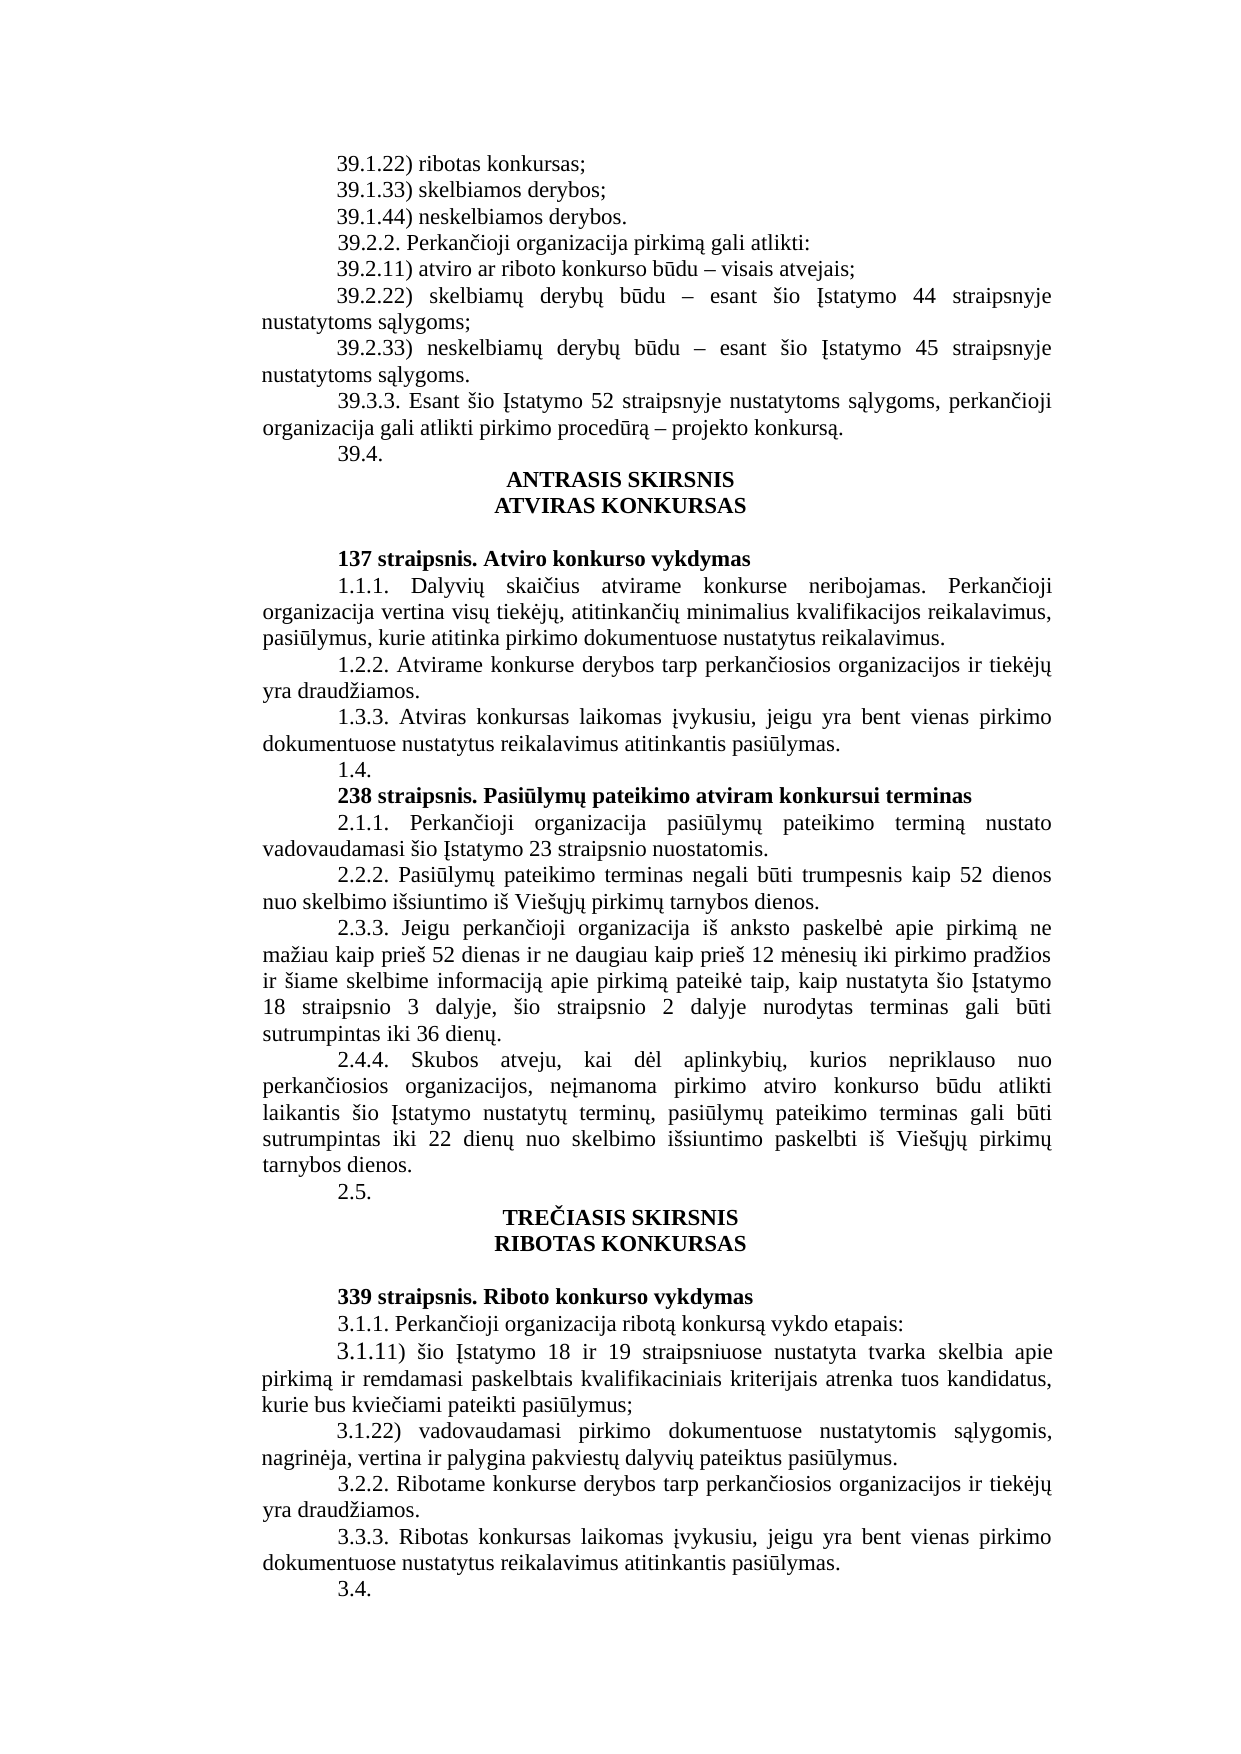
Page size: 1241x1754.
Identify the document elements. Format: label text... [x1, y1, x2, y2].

subtitle 38 straipsnis. Pasiūlymų pateikimo atviram konkursui terminas [187, 782, 1053, 809]
subtitle 3. Atviras konkursas laikomas įvykusiu, jeigu yra bent vienas pirkimo dokumentuose nustatytus reikalavimus atitinkantis pasiūlymas. [187, 703, 1053, 756]
subtitle 1. Perkančioji organizacija pasiūlymų pateikimo terminą nustato vadovaudamasi šio Įstatymo 23 straipsnio nuostatomis. [187, 809, 1053, 862]
subtitle 39 straipsnis. Riboto konkurso vykdymas [187, 1283, 1053, 1309]
subtitle 3. Ribotas konkursas laikomas įvykusiu, jeigu yra bent vienas pirkimo dokumentuose nustatytus reikalavimus atitinkantis pasiūlymas. [187, 1523, 1053, 1576]
subtitle 4) neskelbiamos derybos. [187, 203, 1053, 229]
subtitle 3) neskelbiamų derybų būdu – esant šio Įstatymo 45 straipsnyje nustatytoms sąlygoms. [187, 334, 1053, 387]
subtitle 2) skelbiamų derybų būdu – esant šio Įstatymo 44 straipsnyje nustatytoms sąlygoms; [187, 282, 1053, 334]
subtitle 1) atviro ar riboto konkurso būdu – visais atvejais; [187, 255, 1053, 282]
subtitle 1. Dalyvių skaičius atvirame konkurse neribojamas. Perkančioji organizacija vertina visų tiekėjų, atitinkančių minimalius kvalifikacijos reikalavimus, pasiūlymus, kurie atitinka pirkimo dokumentuose nustatytus reikalavimus. [187, 572, 1053, 651]
subtitle 37 straipsnis. Atviro konkurso vykdymas [187, 545, 1053, 572]
subtitle 2. Pasiūlymų pateikimo terminas negali būti trumpesnis kaip 52 dienos nuo skelbimo išsiuntimo iš Viešųjų pirkimų tarnybos dienos. [187, 862, 1053, 914]
subtitle 2. Atvirame konkurse derybos tarp perkančiosios organizacijos ir tiekėjų yra draudžiamos. [187, 651, 1053, 703]
subtitle 2. Perkančioji organizacija pirkimą gali atlikti: [187, 229, 1053, 255]
subtitle 1. Perkančioji organizacija ribotą konkursą vykdo etapais: [187, 1309, 1053, 1336]
subtitle 2) ribotas konkursas; [187, 150, 1053, 176]
subtitle 3. Jeigu perkančioji organizacija iš anksto paskelbė apie pirkimą ne mažiau kaip prieš 52 dienas ir ne daugiau kaip prieš 12 mėnesių iki pirkimo pradžios ir šiame skelbime informaciją apie pirkimą pateikė taip, kaip nustatyta šio Įstatymo 18 straipsnio 3 dalyje, šio straipsnio 2 dalyje nurodytas terminas gali būti sutrumpintas iki 36 dienų. [187, 914, 1053, 1046]
subtitle 2) vadovaudamasi pirkimo dokumentuose nustatytomis sąlygomis, nagrinėja, vertina ir palygina pakviestų dalyvių pateiktus pasiūlymus. [187, 1417, 1053, 1470]
subtitle Trečiasis skirsnis Ribotas Konkursas [187, 1204, 1053, 1257]
subtitle 3. Esant šio Įstatymo 52 straipsnyje nustatytoms sąlygoms, perkančioji organizacija gali atlikti pirkimo procedūrą – projekto konkursą. [187, 387, 1053, 440]
subtitle 3) skelbiamos derybos; [187, 176, 1053, 203]
subtitle 4. Skubos atveju, kai dėl aplinkybių, kurios nepriklauso nuo perkančiosios organizacijos, neįmanoma pirkimo atviro konkurso būdu atlikti laikantis šio Įstatymo nustatytų terminų, pasiūlymų pateikimo terminas gali būti sutrumpintas iki 22 dienų nuo skelbimo išsiuntimo paskelbti iš Viešųjų pirkimų tarnybos dienos. [187, 1046, 1053, 1178]
subtitle antrasis skirsnis Atviras konkursas [187, 466, 1053, 519]
subtitle 1) šio Įstatymo 18 ir 19 straipsniuose nustatyta tvarka skelbia apie pirkimą ir remdamasi paskelbtais kvalifikaciniais kriterijais atrenka tuos kandidatus, kurie bus kviečiami pateikti pasiūlymus; [187, 1336, 1053, 1417]
subtitle 2. Ribotame konkurse derybos tarp perkančiosios organizacijos ir tiekėjų yra draudžiamos. [187, 1470, 1053, 1523]
